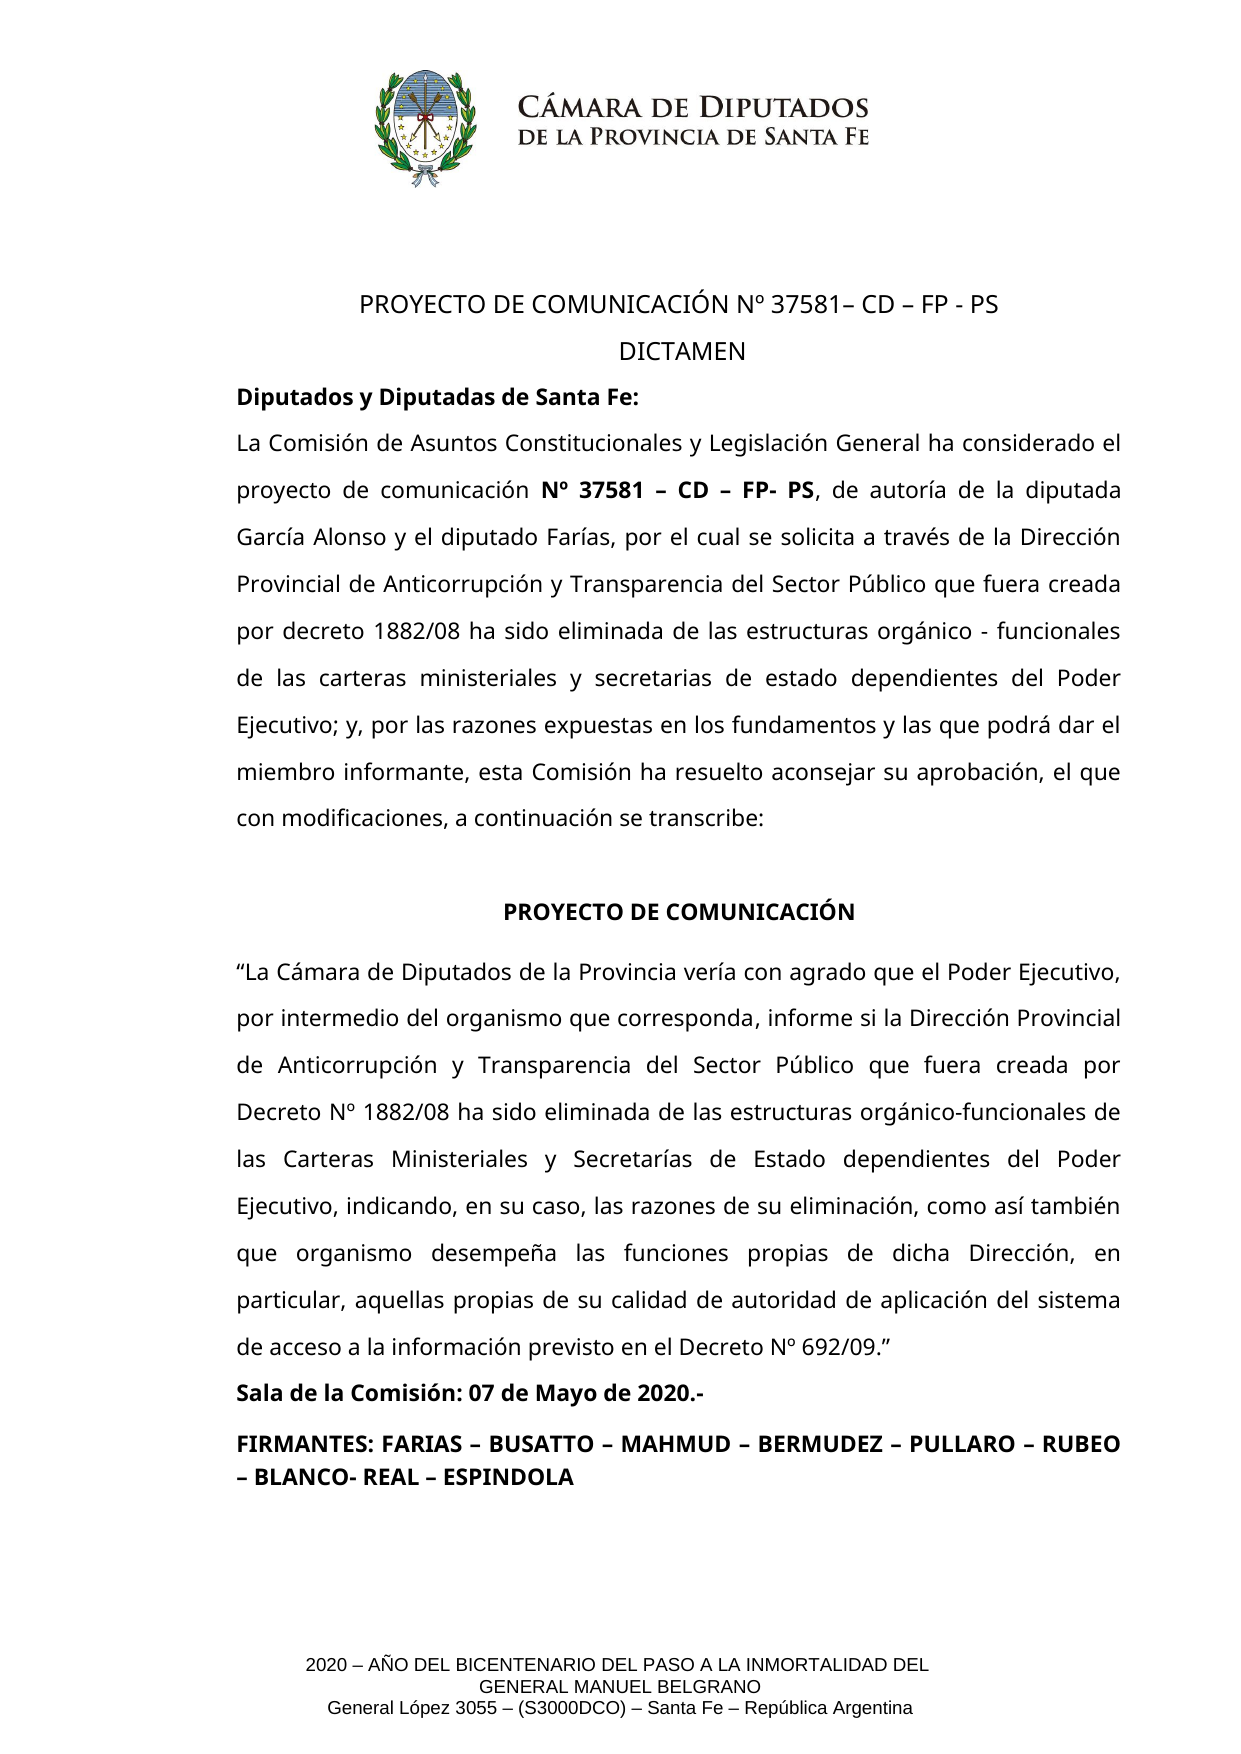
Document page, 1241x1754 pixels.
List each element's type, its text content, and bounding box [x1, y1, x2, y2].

picture [374, 70, 869, 192]
text Sala de la Comisión: 07 de Mayo de 2020.- [236, 1377, 1122, 1409]
text PROYECTO DE COMUNICACIÓN [236, 896, 1122, 927]
text PROYECTO DE COMUNICACIÓN Nº 37581– CD – FP - PS [236, 286, 1122, 320]
text Diputados y Diputadas de Santa Fe: [236, 381, 1122, 412]
text “La Cámara de Diputados de la Provincia vería con agrado que el Poder Ejecutivo, por intermedio del organismo que corresponda, informe si la Dirección Provincial de Anticorrupción y Transparencia del Sector Público que fuera creada por Decreto Nº 1882/08 ha sido eliminada de las estructuras orgánico-funcionales de las Carteras Ministeriales y Secretarías de Estado dependientes del Poder Ejecutivo, indicando, en su caso, las razones de su eliminación, como así también que organismo desempeña las funciones propias de dicha Dirección, en particular, aquellas propias de su calidad de autoridad de aplicación del sistema de acceso a la información previsto en el Decreto Nº 692/09.” [236, 956, 1122, 1362]
text La Comisión de Asuntos Constitucionales y Legislación General ha considerado el proyecto de comunicación Nº 37581 – CD – FP- PS, de autoría de la diputada García Alonso y el diputado Farías, por el cual se solicita a través de la Dirección Provincial de Anticorrupción y Transparencia del Sector Público que fuera creada por decreto 1882/08 ha sido eliminada de las estructuras orgánico - funcionales de las carteras ministeriales y secretarias de estado dependientes del Poder Ejecutivo; y, por las razones expuestas en los fundamentos y las que podrá dar el miembro informante, esta Comisión ha resuelto aconsejar su aprobación, el que con modificaciones, a continuación se transcribe: [236, 427, 1122, 834]
text FIRMANTES: FARIAS – BUSATTO – MAHMUD – BERMUDEZ – PULLARO – RUBEO – BLANCO- REAL – ESPINDOLA [236, 1427, 1122, 1492]
text DICTAMEN [236, 333, 1122, 367]
